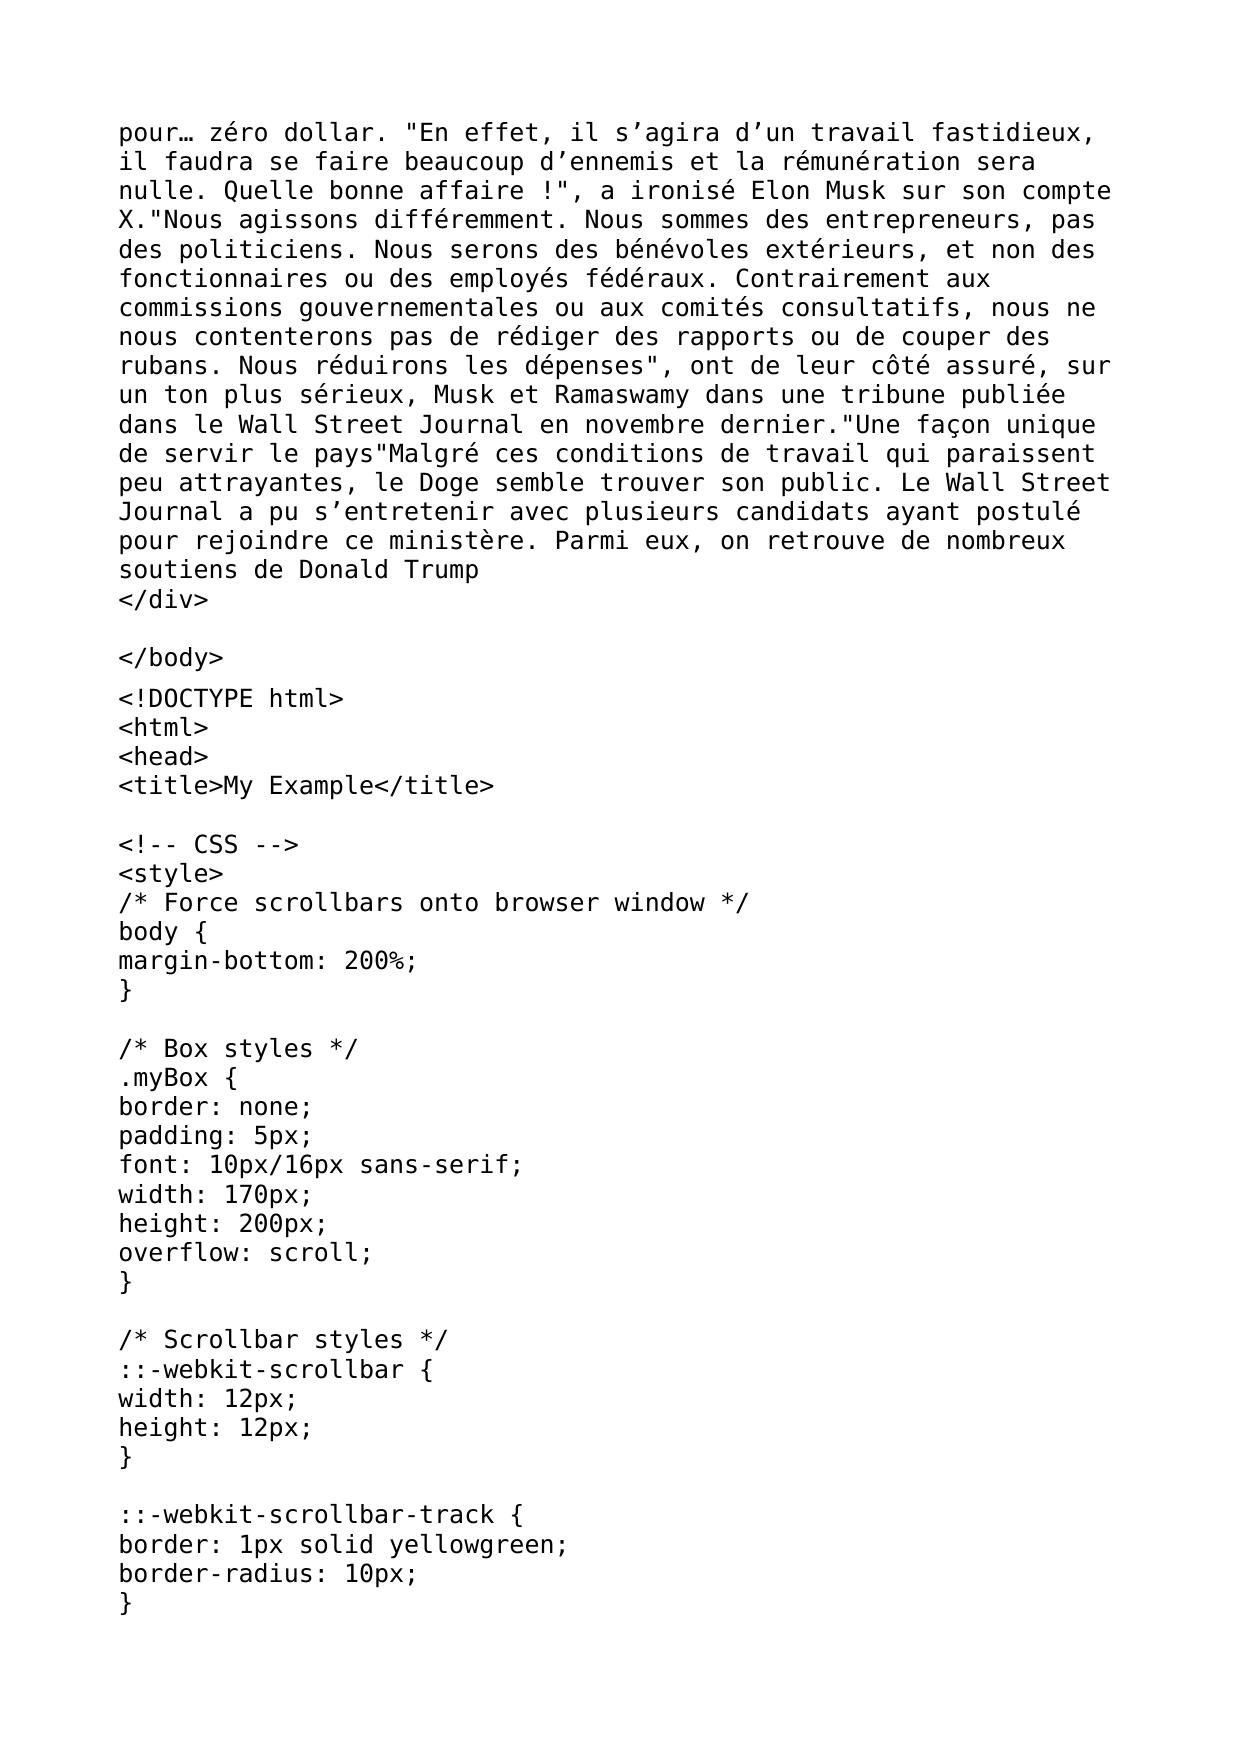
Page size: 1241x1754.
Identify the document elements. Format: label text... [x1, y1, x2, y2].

text pour… zéro dollar. "En effet, il s’agira d’un travail fastidieux, il faudra se faire beaucoup d’ennemis et la rémunération sera nulle. Quelle bonne affaire !", a ironisé Elon Musk sur son compte X."Nous agissons différemment. Nous sommes des entrepreneurs, pas des politiciens. Nous serons des bénévoles extérieurs, et non des fonctionnaires ou des employés fédéraux. Contrairement aux commissions gouvernementales ou aux comités consultatifs, nous ne nous contenterons pas de rédiger des rapports ou de couper des rubans. Nous réduirons les dépenses", ont de leur côté assuré, sur un ton plus sérieux, Musk et Ramaswamy dans une tribune publiée dans le Wall Street Journal en novembre dernier."Une façon unique de servir le pays"Malgré ces conditions de travail qui paraissent peu attrayantes, le Doge semble trouver son public. Le Wall Street Journal a pu s’entretenir avec plusieurs candidats ayant postulé pour rejoindre ce ministère. Parmi eux, on retrouve de nombreux soutiens de Donald Trump </div> </body> [118, 118, 1122, 672]
text <!DOCTYPE html> <html> <head> <title>My Example</title> <!-- CSS --> <style> /* Force scrollbars onto browser window */ body { margin-bottom: 200%; } /* Box styles */ .myBox { border: none; padding: 5px; font: 10px/16px sans-serif; width: 170px; height: 200px; overflow: scroll; } /* Scrollbar styles */ ::-webkit-scrollbar { width: 12px; height: 12px; } ::-webkit-scrollbar-track { border: 1px solid yellowgreen; border-radius: 10px; } [118, 684, 1122, 1617]
